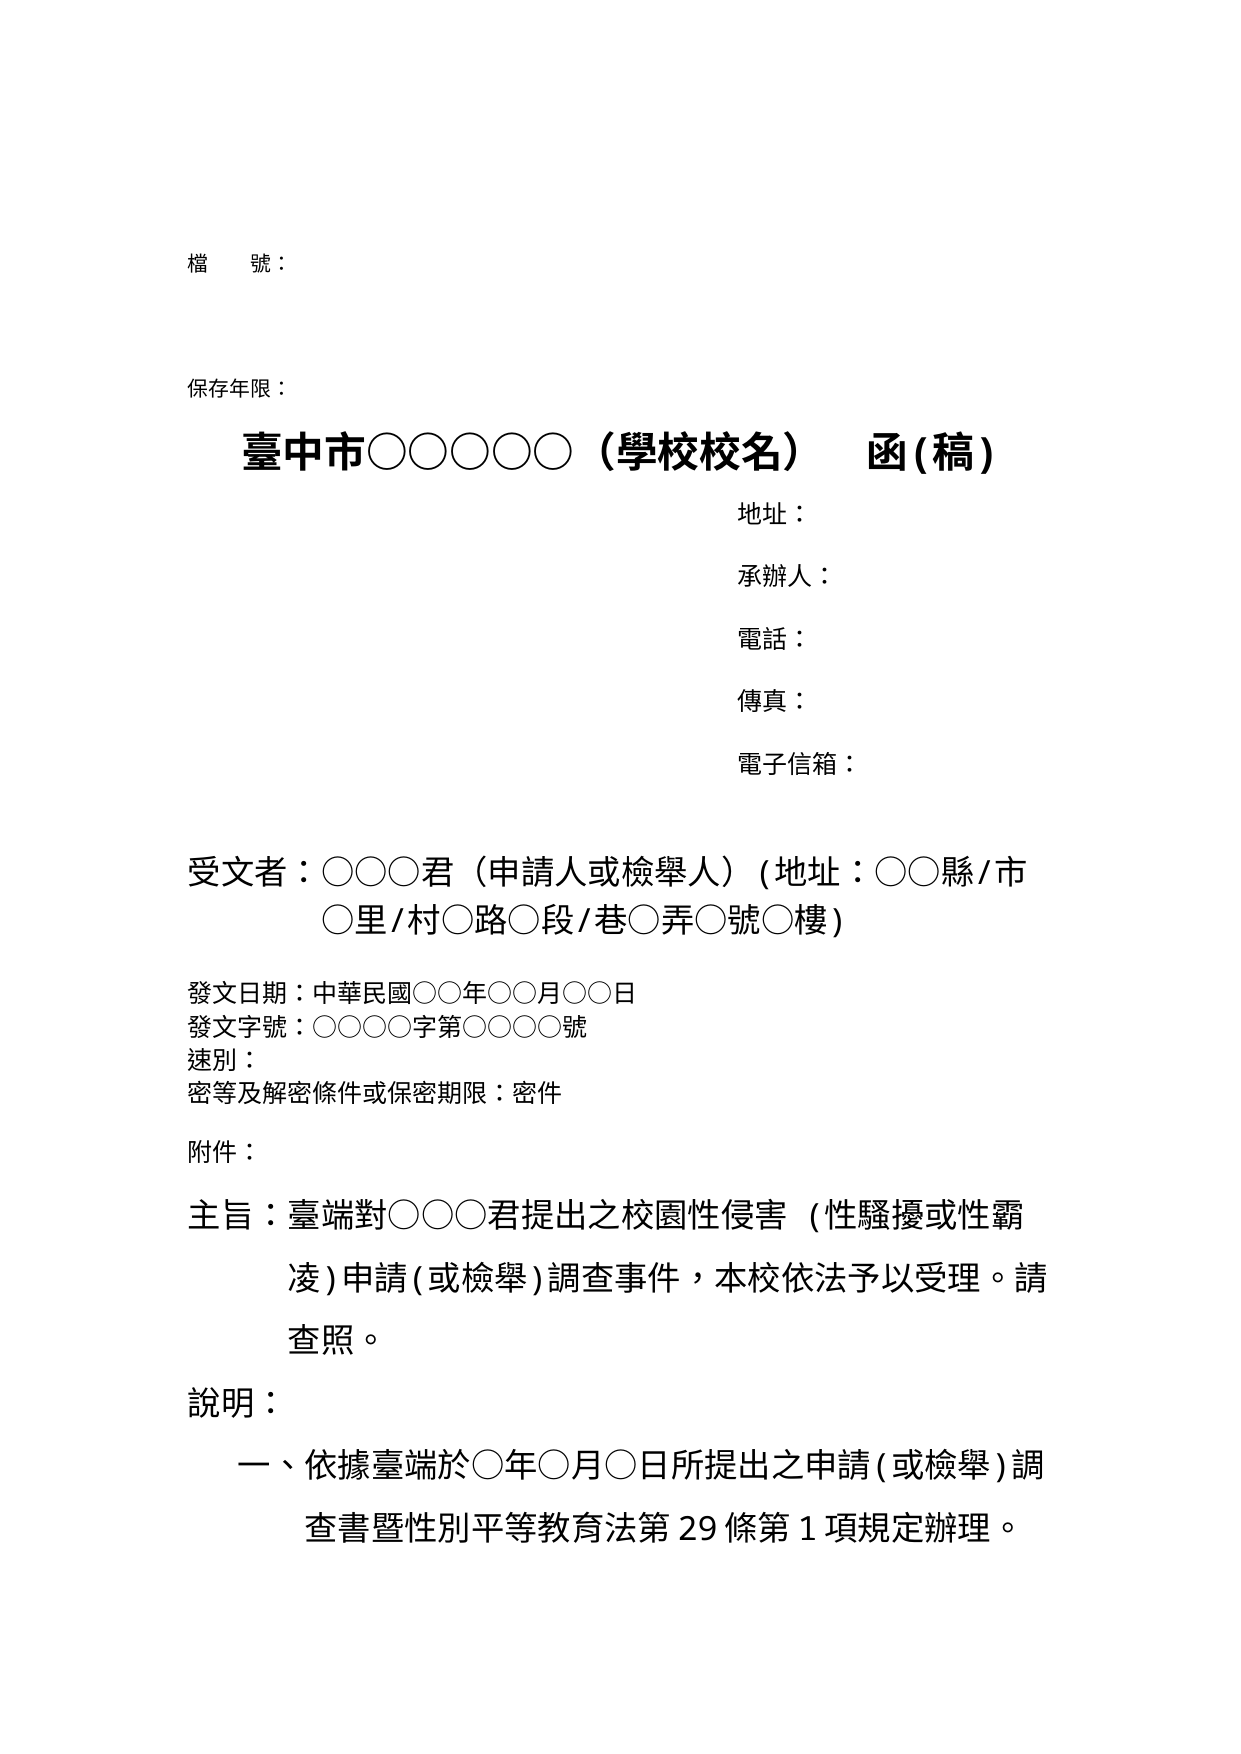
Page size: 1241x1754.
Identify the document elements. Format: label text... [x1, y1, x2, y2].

text 附件： [187, 1109, 1053, 1172]
text 受文者：○○○君（申請人或檢舉人）(地址：○○縣/市○里/村○路○段/巷○弄○號○樓) [187, 846, 1053, 943]
text 電話： [737, 596, 1053, 658]
text 傳真： [737, 658, 1053, 721]
text 承辦人： [737, 533, 1053, 596]
text 一、依據臺端於○年○月○日所提出之申請(或檢舉)調查書暨性別平等教育法第29條第1項規定辦理。 [237, 1422, 1053, 1547]
text 臺中市○○○○○（學校校名） 函(稿) [187, 408, 1053, 471]
text 電子信箱： [737, 721, 1053, 783]
text 密等及解密條件或保密期限：密件 [187, 1076, 1053, 1109]
text 主旨：臺端對○○○君提出之校園性侵害 (性騷擾或性霸凌)申請(或檢舉)調查事件，本校依法予以受理。請查照。 [187, 1172, 1053, 1359]
text 檔 號： [187, 158, 1053, 283]
text 地址： [737, 471, 1053, 533]
text 速別： [187, 1043, 1053, 1076]
text 發文字號：○○○○字第○○○○號 [187, 1009, 1053, 1043]
text 保存年限： [187, 283, 1053, 408]
text 說明： [187, 1359, 1053, 1422]
text 發文日期：中華民國○○年○○月○○日 [187, 976, 1053, 1009]
